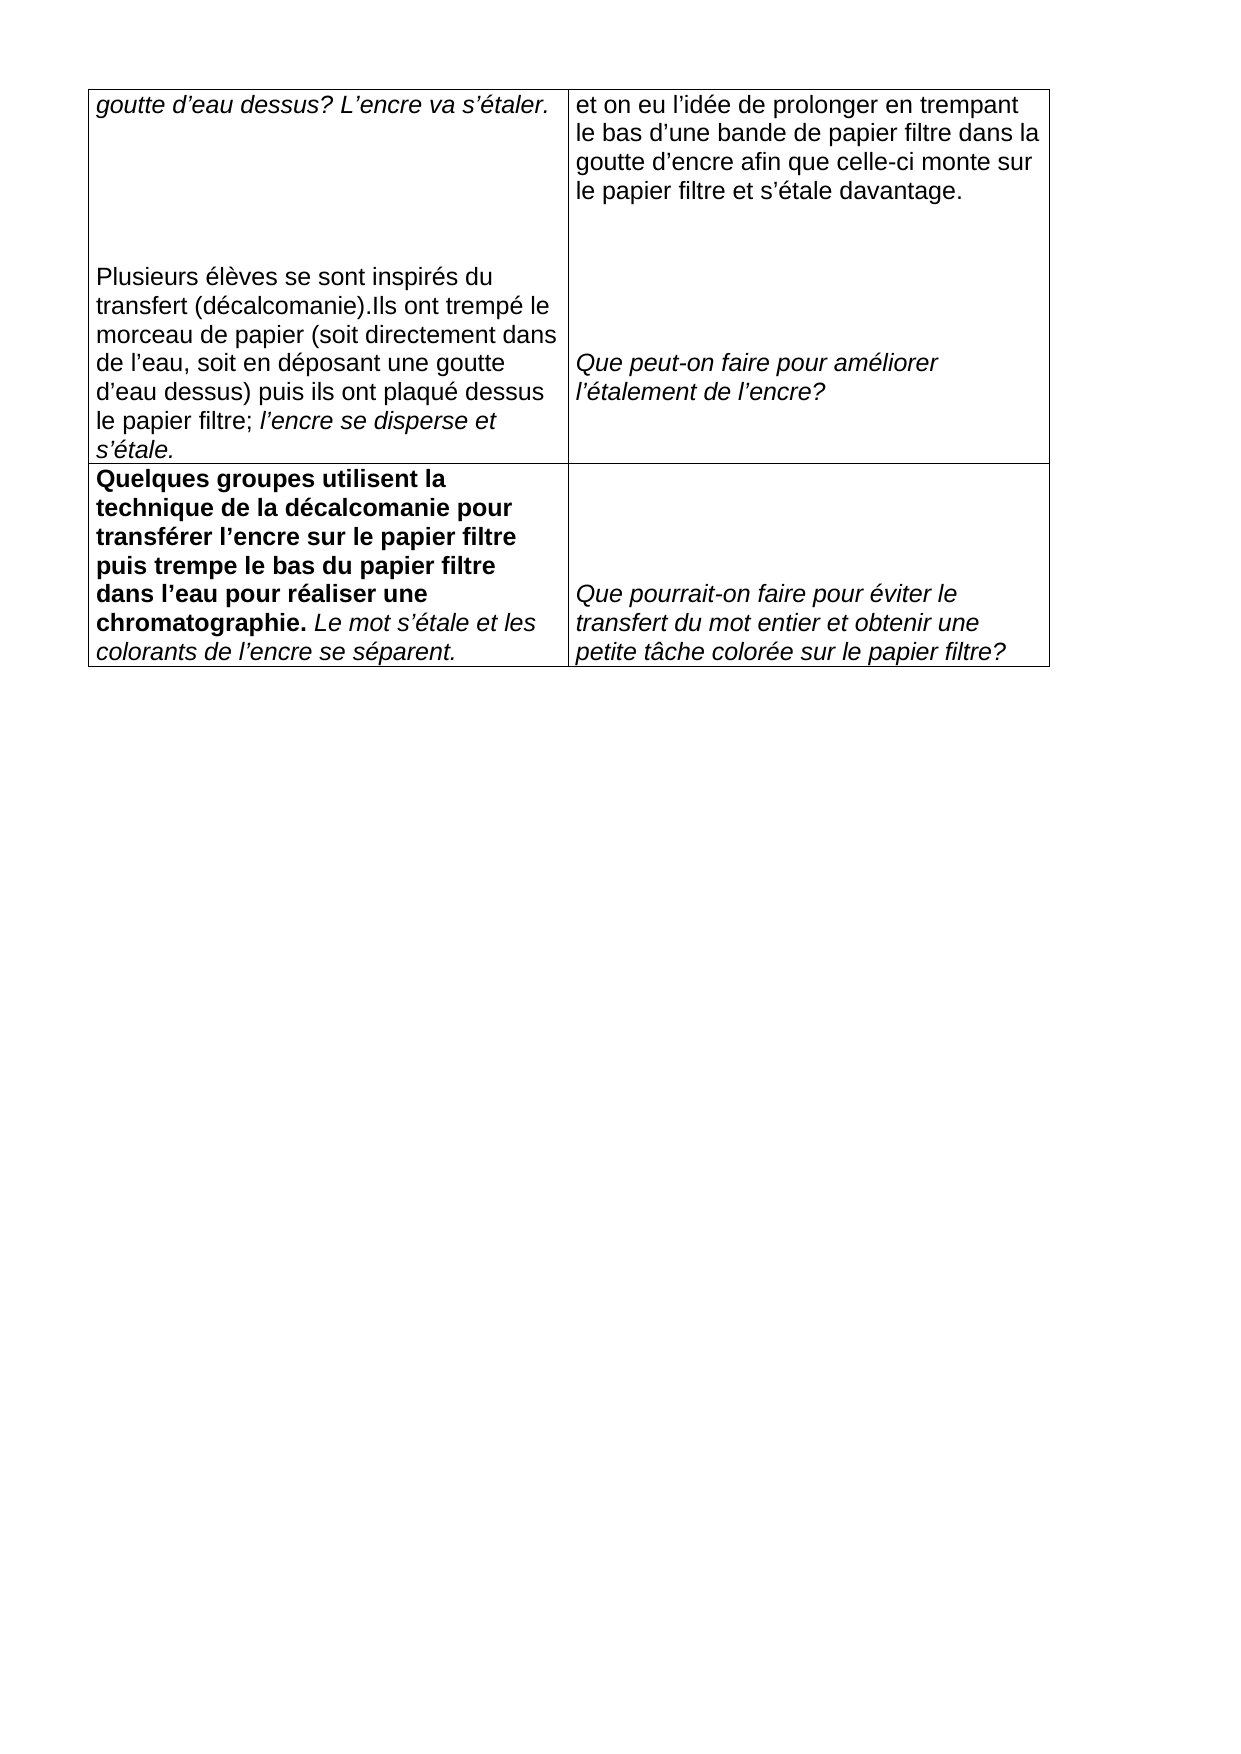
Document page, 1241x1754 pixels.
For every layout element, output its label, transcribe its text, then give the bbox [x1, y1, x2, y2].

table_cell Quelques groupes utilisent la technique de la décalcomanie pour transférer l’encre sur le papier filtre puis trempe le bas du papier filtre dans l’eau pour réaliser une chromatographie. Le mot s’étale et les colorants de l’encre se séparent. [89, 464, 568, 666]
table_cell et on eu l’idée de prolonger en trempant le bas d’une bande de papier filtre dans la goutte d’encre afin que celle-ci monte sur le papier filtre et s’étale davantage. Que peut-on faire pour améliorer l’étalement de l’encre? [569, 90, 1049, 463]
table_cell Que pourrait-on faire pour éviter le transfert du mot entier et obtenir une petite tâche colorée sur le papier filtre? [569, 464, 1049, 666]
table_cell goutte d’eau dessus? L’encre va s’étaler. Plusieurs élèves se sont inspirés du transfert (décalcomanie).Ils ont trempé le morceau de papier (soit directement dans de l’eau, soit en déposant une goutte d’eau dessus) puis ils ont plaqué dessus le papier filtre; l’encre se disperse et s’étale. [89, 90, 568, 463]
